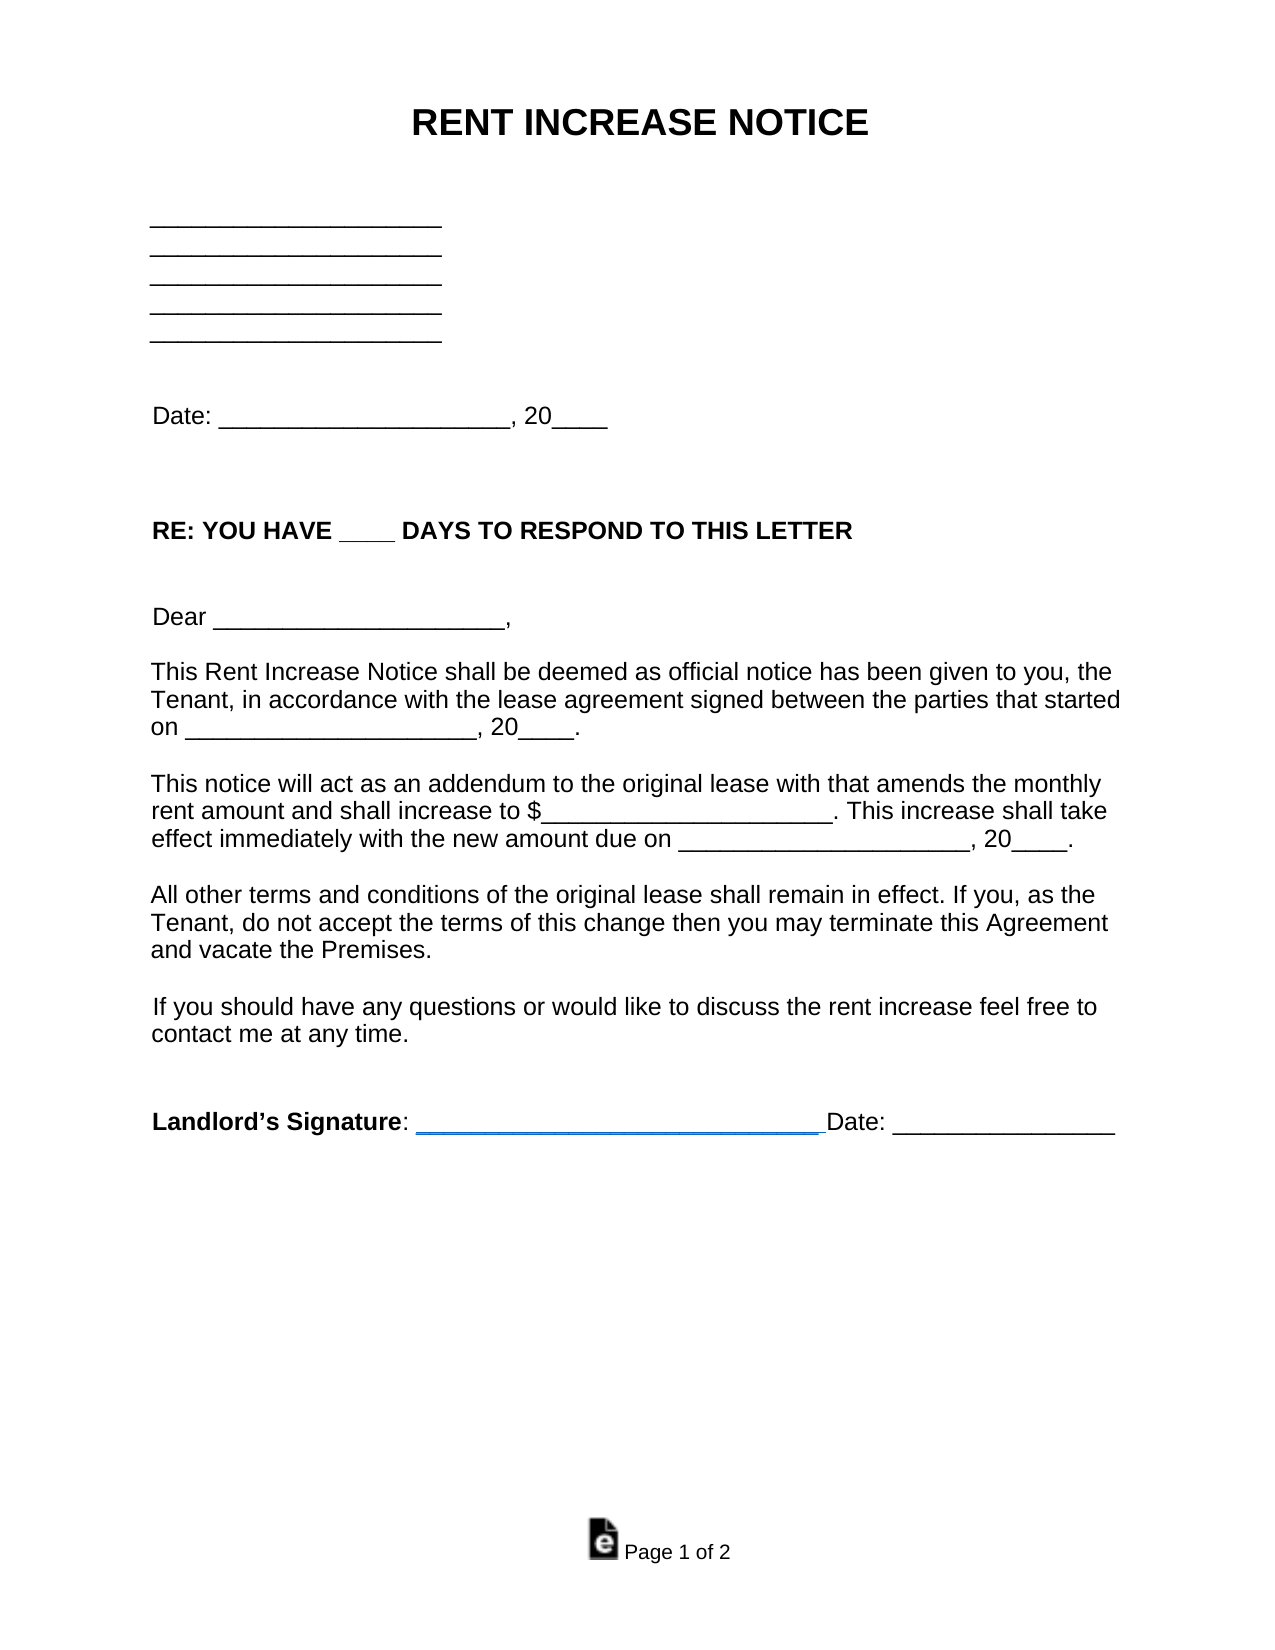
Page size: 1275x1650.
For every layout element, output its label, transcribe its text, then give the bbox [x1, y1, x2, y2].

text _____________________ [150, 229, 1163, 258]
text RE: YOU HAVE ____ DAYS TO RESPOND TO THIS LETTER [152, 516, 1163, 545]
text Dear _____________________, [152, 601, 1163, 630]
text This notice will act as an addendum to the original lease with that amends the monthly rent amount and shall increase to $_____________________. This increase shall take effect immediately with the new amount due on _____________________, 20____. [150, 770, 1116, 853]
text _____________________ [150, 315, 1163, 344]
text _____________________ [150, 258, 1163, 287]
text Date: _____________________, 20____ [152, 401, 1163, 430]
text This Rent Increase Notice shall be deemed as official notice has been given to you, the Tenant, in accordance with the lease agreement signed between the parties that started on _____________________, 20____. [150, 659, 1128, 741]
text _____________________ [150, 287, 1163, 315]
picture [582, 1517, 625, 1560]
text If you should have any questions or would like to discuss the rent increase feel free to contact me at any time. [151, 993, 1104, 1048]
text _____________________ [150, 200, 1163, 229]
text Page 1 of 2 [150, 1518, 1163, 1564]
text Landlord’s Signature: _____________________________ Date: ________________ [152, 1107, 1163, 1135]
text RENT INCREASE NOTICE [411, 100, 1163, 143]
text All other terms and conditions of the original lease shall remain in effect. If you, as the Tenant, do not accept the terms of this change then you may terminate this Agreement and vacate the Premises. [150, 882, 1116, 964]
